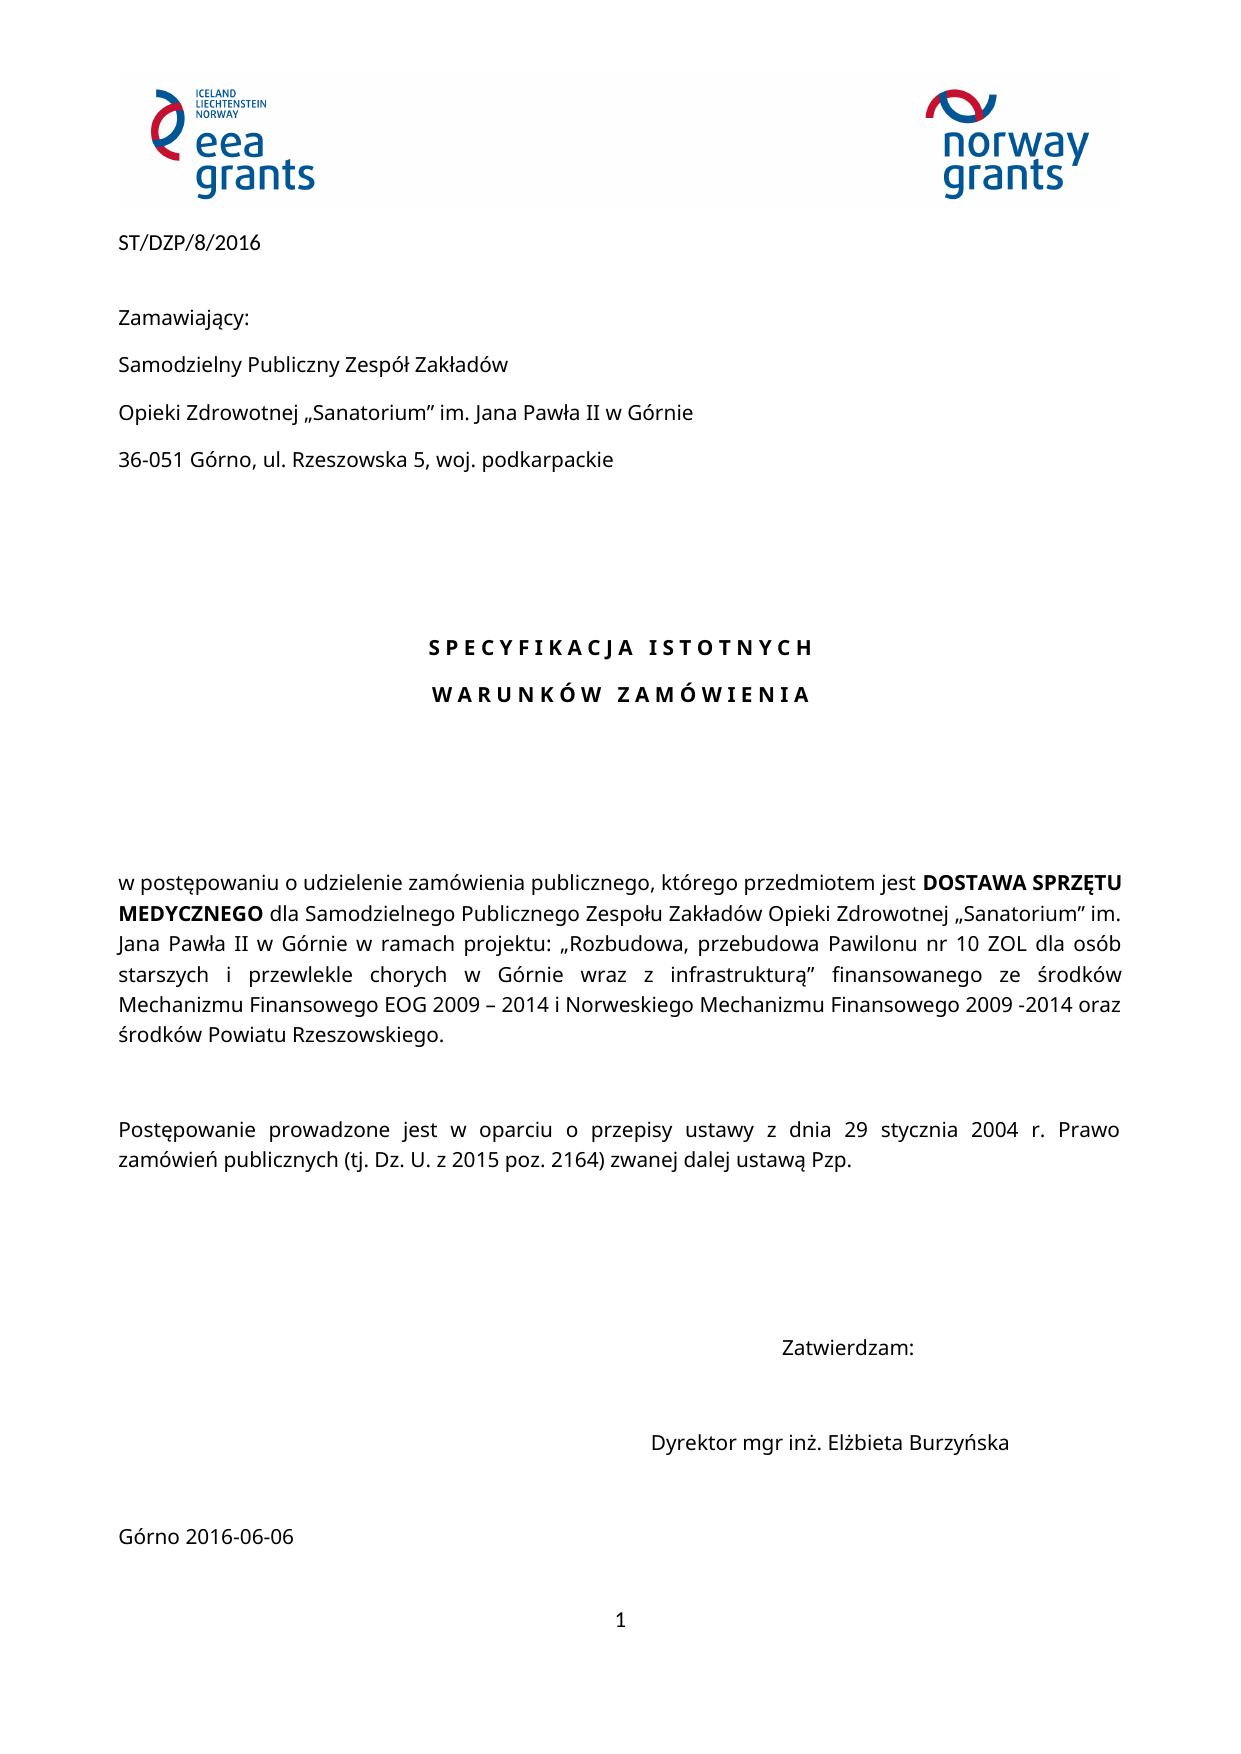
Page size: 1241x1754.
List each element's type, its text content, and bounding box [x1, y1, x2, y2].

text 36-051 Górno, ul. Rzeszowska 5, woj. podkarpackie [118, 445, 1122, 473]
text S P E C Y F I K A C J A I S T O T N Y C H [118, 633, 1122, 661]
text W A R U N K Ó W Z A M Ó W I E N I A [118, 680, 1122, 708]
text Górno 2016-06-06 [118, 1522, 1122, 1550]
text w postępowaniu o udzielenie zamówienia publicznego, którego przedmiotem jest DOSTAWA SPRZĘTU MEDYCZNEGO dla Samodzielnego Publicznego Zespołu Zakładów Opieki Zdrowotnej „Sanatorium” im. Jana Pawła II w Górnie w ramach projektu: „Rozbudowa, przebudowa Pawilonu nr 10 ZOL dla osób starszych i przewlekle chorych w Górnie wraz z infrastrukturą” finansowanego ze środków Mechanizmu Finansowego EOG 2009 – 2014 i Norweskiego Mechanizmu Finansowego 2009 -2014 oraz środków Powiatu Rzeszowskiego. [118, 868, 1122, 1049]
text Zatwierdzam: [708, 1333, 1122, 1362]
text Samodzielny Publiczny Zespół Zakładów [118, 351, 1122, 379]
text Opieki Zdrowotnej „Sanatorium” im. Jana Pawła II w Górnie [118, 398, 1122, 426]
text Dyrektor mgr inż. Elżbieta Burzyńska [118, 1428, 1122, 1456]
text Zamawiający: [118, 303, 1122, 332]
text Postępowanie prowadzone jest w oparciu o przepisy ustawy z dnia 29 stycznia 2004 r. Prawo zamówień publicznych (tj. Dz. U. z 2015 poz. 2164) zwanej dalej ustawą Pzp. [118, 1115, 1122, 1173]
